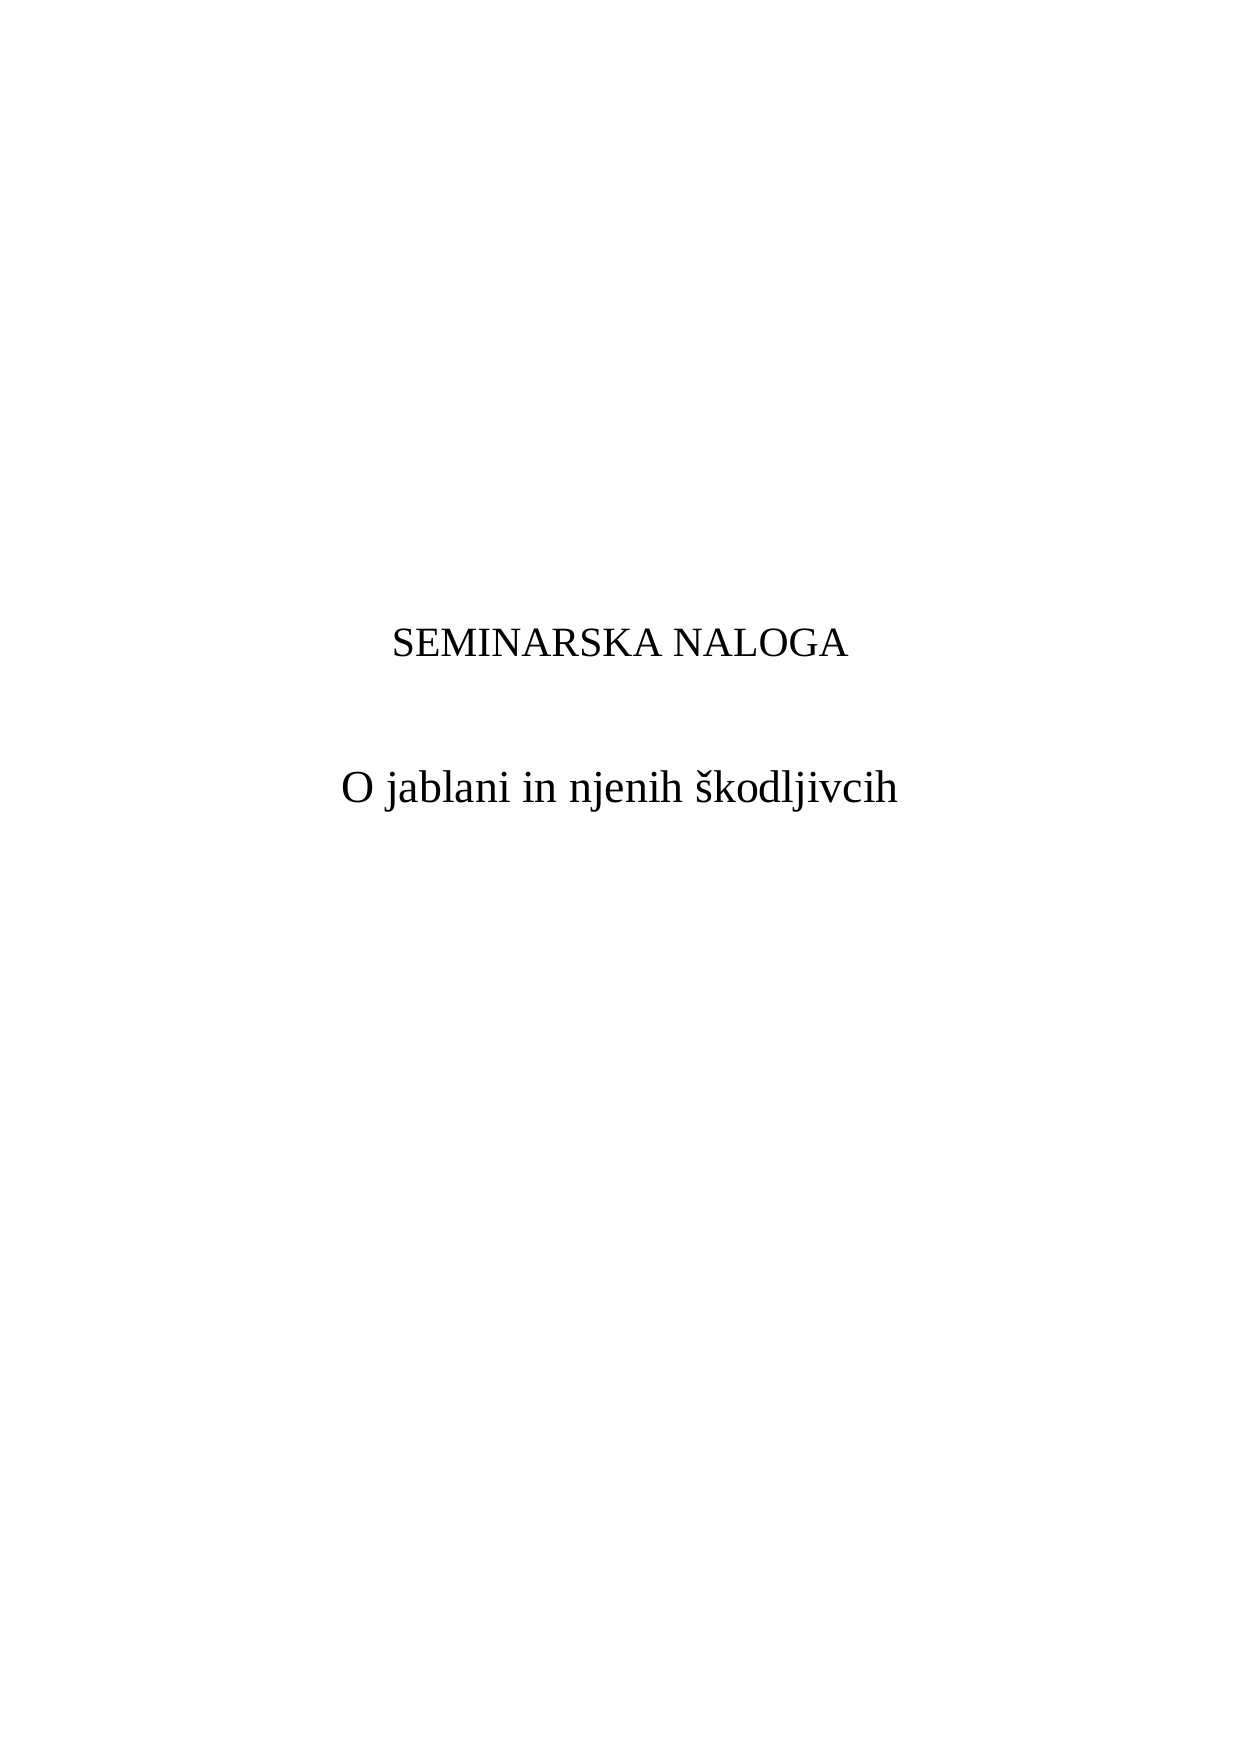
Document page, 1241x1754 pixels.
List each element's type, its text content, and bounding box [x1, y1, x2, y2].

text SEMINARSKA NALOGA [148, 618, 1093, 666]
text O jablani in njenih škodljivcih [148, 760, 1093, 813]
